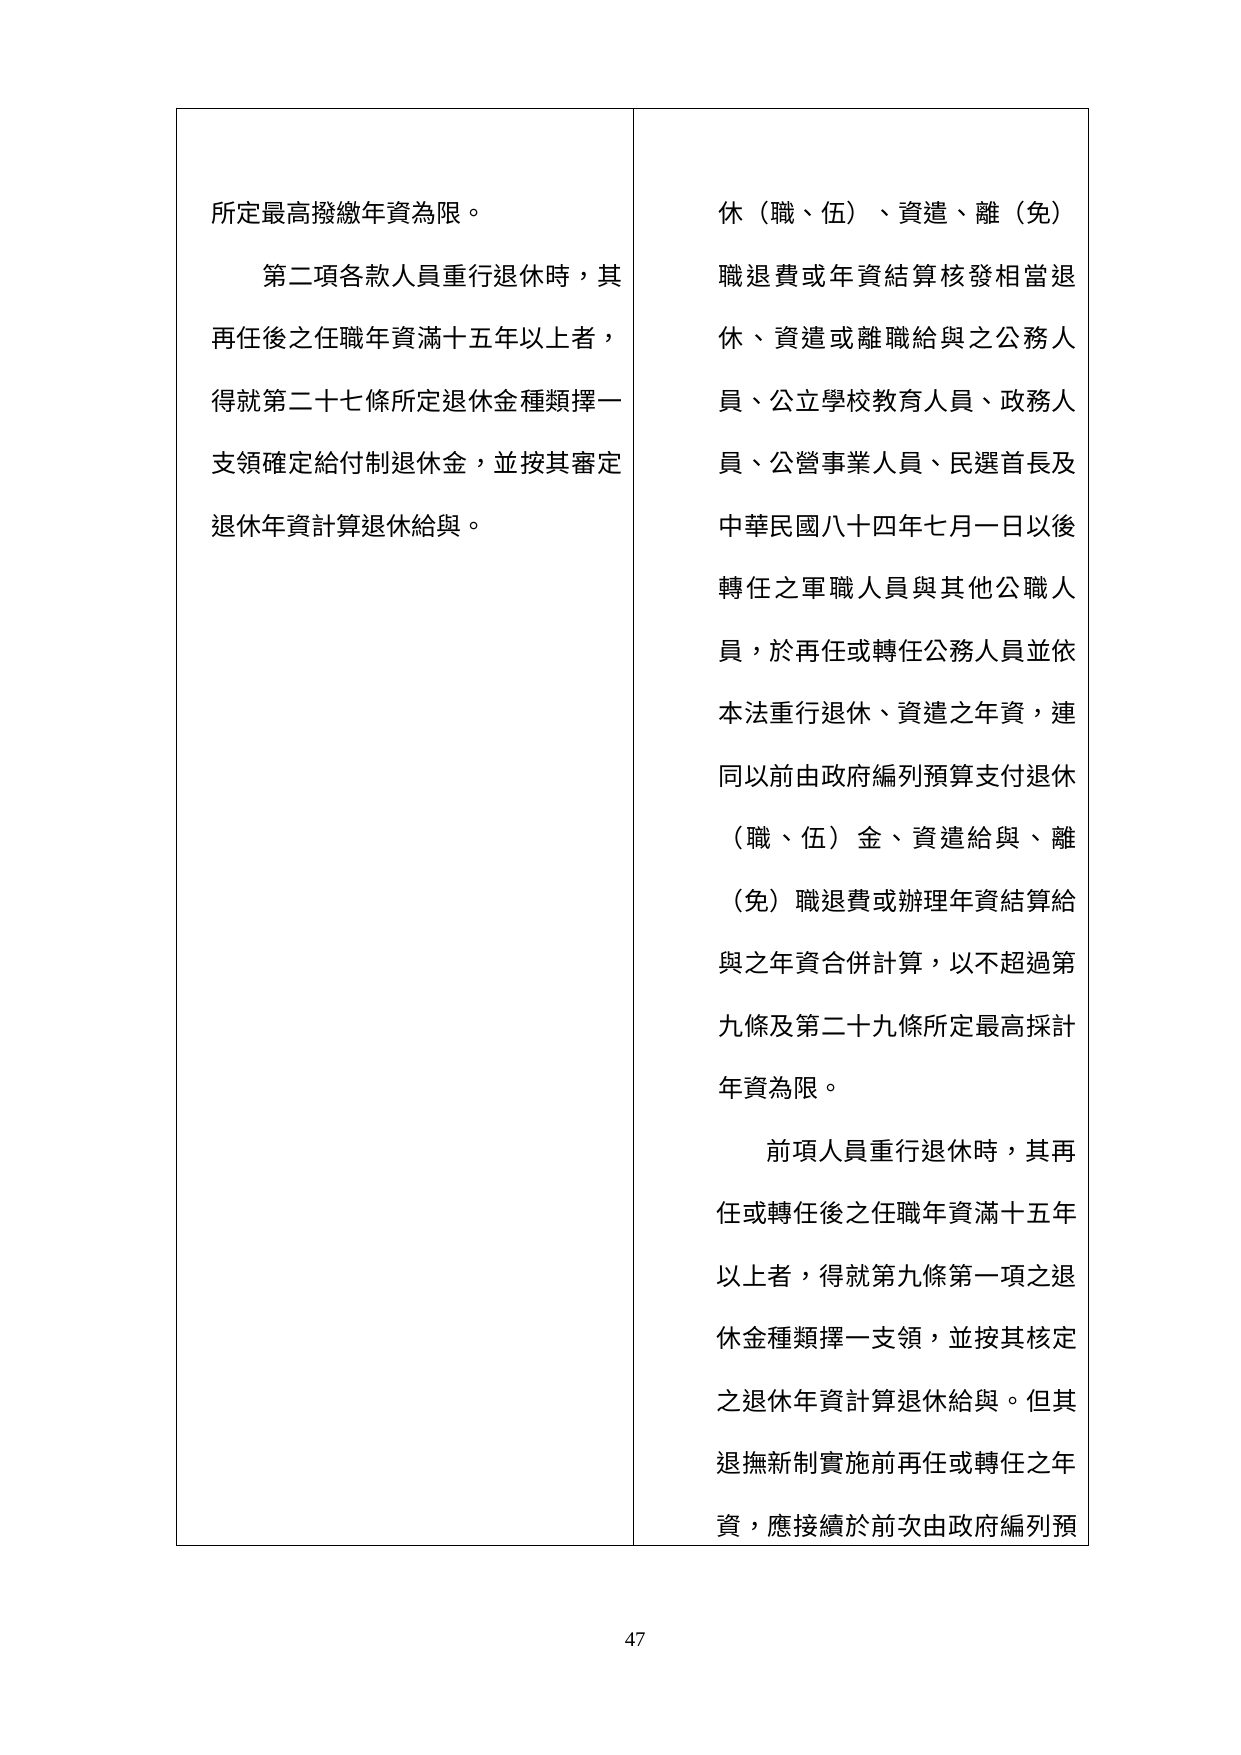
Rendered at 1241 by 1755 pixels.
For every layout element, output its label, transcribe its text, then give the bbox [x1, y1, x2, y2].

table_cell 第二十一條 依本法退休、資遣或離職者再任公務人員時，不得繳回已領之退休金、資遣給與或離職退費；其重行退休、資遣時，應自再任之日起計算其任職年資。 下列人員再任公務人員並依本法重行退休、資遣時，其前已辦理退休（職、伍）、資遣、離（免）職退費或年資結算且支領相當退休、資遣或離職給與之年資，連同依本法重行退休、資遣之年資合計，以不超過前條所定最高採計年資為限： 公務人員。 公立學校教育人員。 政務人員。 公營事業人員。 民選首長。 軍職人員 其他公職人員。 前項各款人員前已辦理退休（職、伍）、資遣、離（免）職退費或年資結算且支領相當退休、資遣或離職給與之年資，連同政府於再任期間依第七條第二項第二款規定撥繳退撫儲備金之年資合計，以不超過前條所定最高撥繳年資為限。 第二項各款人員重行退休時，其再任後之任職年資滿十五年以上者，得就第二十七條所定退休金種類擇一支領確定給付制退休金，並按其審定退休年資計算退休給與。 [177, 109, 633, 1545]
table_cell 休（職、伍）、資遣、離（免）職退費或年資結算核發相當退休、資遣或離職給與之公務人員、公立學校教育人員、政務人員、公營事業人員、民選首長及中華民國八十四年七月一日以後轉任之軍職人員與其他公職人員，於再任或轉任公務人員並依本法重行退休、資遣之年資，連同以前由政府編列預算支付退休（職、伍）金、資遣給與、離（免）職退費或辦理年資結算給與之年資合併計算，以不超過第九條及第二十九條所定最高採計年資為限。 前項人員重行退休時，其再任或轉任後之任職年資滿十五年以上者，得就第九條第一項之退休金種類擇一支領，並按其核定之退休年資計算退休給與。但其退撫新制實施前再任或轉任之年資，應接續於前次由政府編列預 [634, 109, 1088, 1545]
